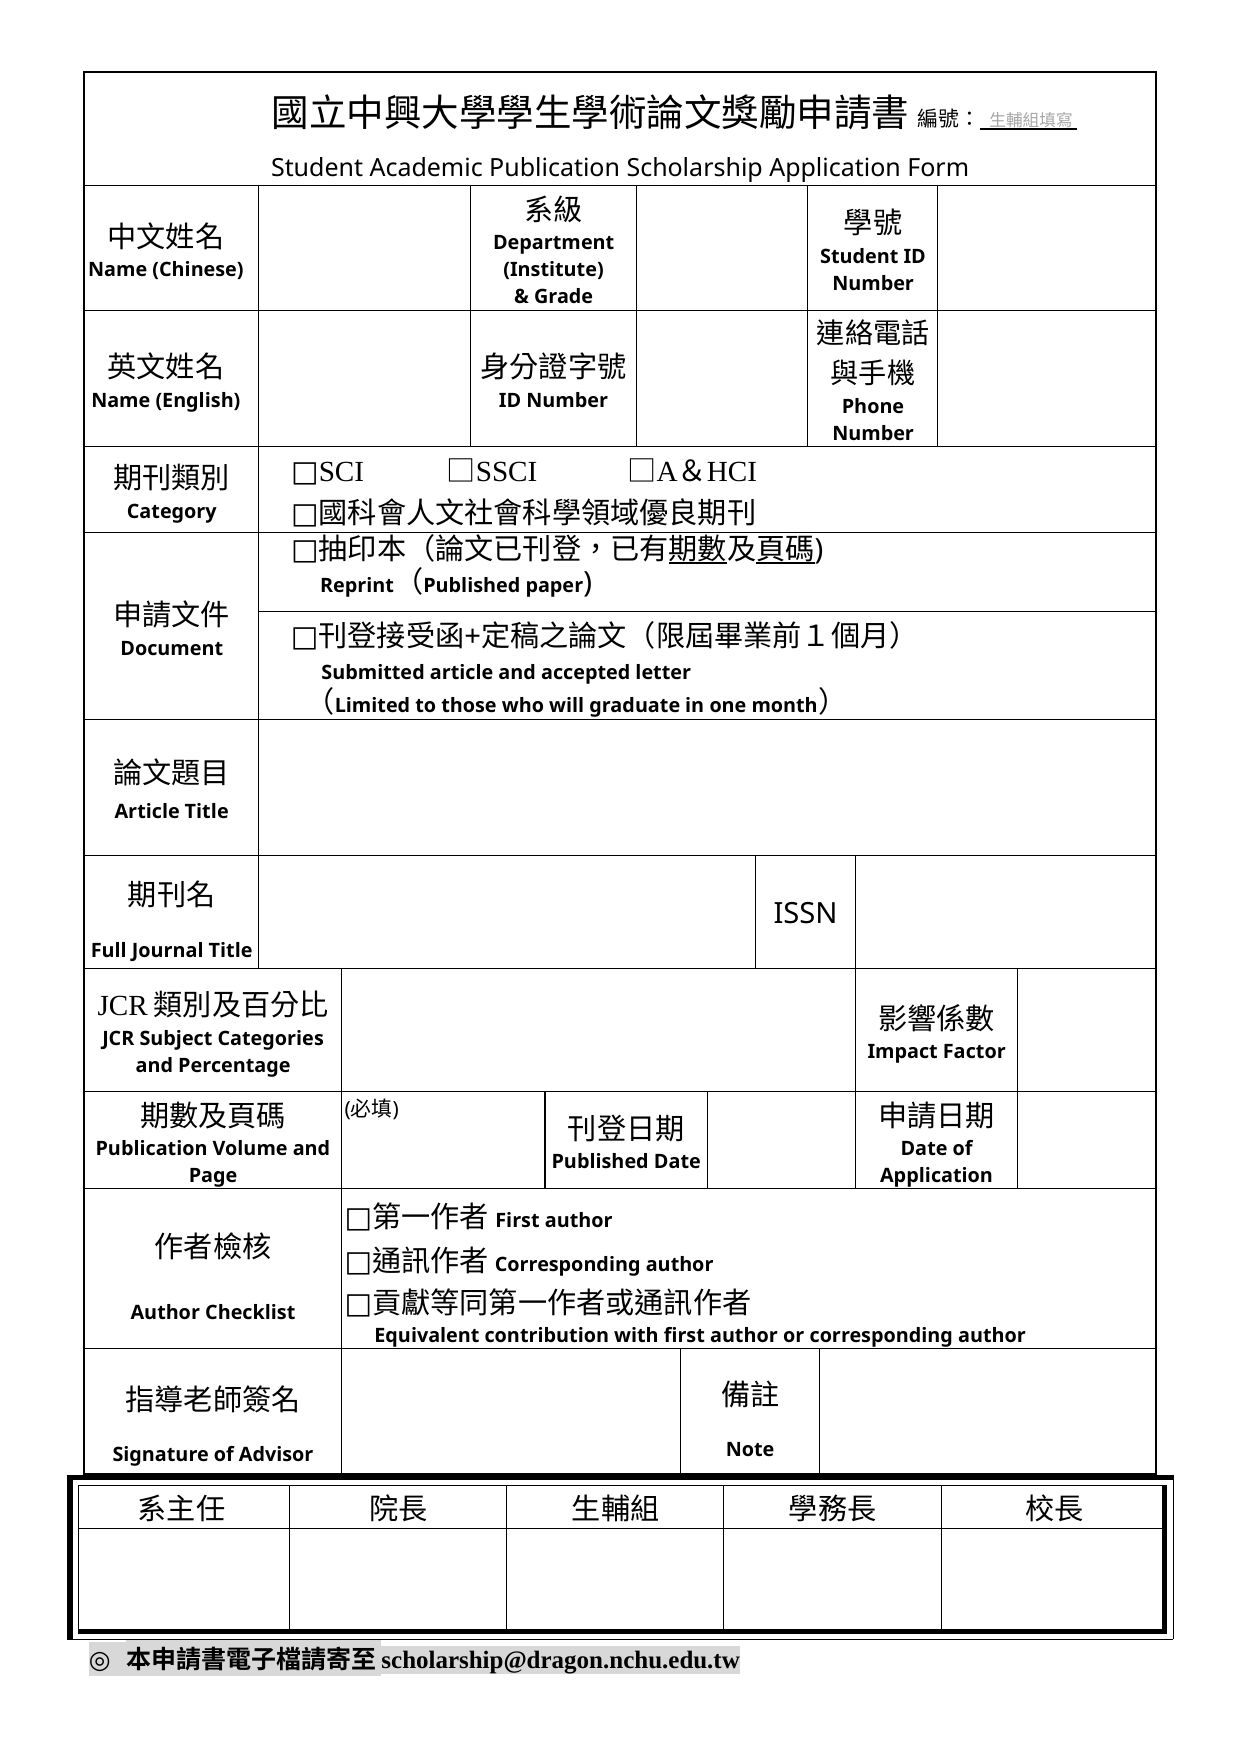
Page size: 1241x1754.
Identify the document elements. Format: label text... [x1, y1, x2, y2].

table_cell 作者檢核 Author Checklist [85, 1189, 341, 1348]
table_cell □第一作者 First author □通訊作者Corresponding author □貢獻等同第一作者或通訊作者 Equivalent contribution with first author or corresponding author [342, 1189, 1155, 1348]
table_header [290, 1480, 507, 1485]
list 本申請書電子檔請寄至scholarship@dragon.nchu.edu.tw [89, 1640, 1152, 1677]
table_cell [342, 1349, 680, 1473]
table_cell [942, 1529, 1162, 1629]
table_header [507, 1480, 724, 1485]
table_cell 連絡電話與手機 Phone Number [808, 311, 937, 446]
table_cell [259, 186, 470, 309]
table_cell 論文題目 Article Title [85, 720, 258, 854]
table_cell [938, 311, 1155, 446]
table_cell [820, 1349, 1155, 1473]
table_cell [637, 186, 807, 309]
table_cell 備註 Note [681, 1349, 819, 1473]
table_cell [259, 856, 755, 968]
table_cell 刊登日期 Published Date [546, 1092, 707, 1188]
table_cell 期數及頁碼Publication Volume and Page [85, 1092, 341, 1188]
table_cell 系級 Department (Institute) & Grade [471, 186, 636, 309]
table_cell [79, 1529, 289, 1629]
table_cell 英文姓名Name (English) [85, 311, 258, 446]
table_header [724, 1480, 941, 1485]
table_cell [708, 1092, 855, 1188]
table_cell [938, 186, 1155, 309]
table_cell 指導老師簽名Signature of Advisor [85, 1349, 341, 1473]
table_header 系主任 [73, 1480, 290, 1528]
table_cell □刊登接受函+定稿之論文（限屆畢業前１個月） Submitted article and accepted letter （Limited to those who will graduate in one month） [259, 612, 1155, 719]
table_cell 期刊名 Full Journal Title [85, 856, 258, 968]
table_cell [259, 311, 470, 446]
table_cell [1018, 1092, 1155, 1188]
table_cell ISSN [756, 856, 855, 968]
table_header [941, 1480, 1167, 1485]
table_header 院長 [290, 1486, 506, 1528]
table_cell 申請日期 Date of Application [856, 1092, 1017, 1188]
table_cell 申請文件 Document [85, 533, 258, 719]
table_cell 中文姓名 Name (Chinese) [85, 186, 258, 309]
table_cell [724, 1529, 941, 1629]
table_cell [507, 1529, 723, 1629]
table_cell □SCI □SSCI □A＆HCI □國科會人文社會科學領域優良期刊 [259, 447, 1155, 532]
table_cell 影響係數Impact Factor [856, 969, 1017, 1091]
table_cell (必填) [342, 1092, 544, 1188]
table_header 國立中興大學學生學術論文獎勵申請書 編號： 生輔組填寫 Student Academic Publication Scholarship Application Form [85, 73, 1155, 185]
table_cell [342, 969, 855, 1091]
table_cell [259, 720, 1155, 854]
table_cell □抽印本（論文已刊登，已有期數及頁碼) Reprint（Published paper) [259, 533, 1155, 611]
table_cell 期刊類別 Category [85, 447, 258, 532]
table_cell 身分證字號 ID Number [471, 311, 636, 446]
table_cell [637, 311, 807, 446]
table_cell [856, 856, 1155, 968]
table_cell [1018, 969, 1155, 1091]
table_header 學務長 [724, 1486, 941, 1528]
table_header 校長 [942, 1486, 1162, 1528]
table_cell 學號 Student ID Number [808, 186, 937, 309]
table_header 生輔組 [507, 1486, 723, 1528]
table_cell [290, 1529, 506, 1629]
table_cell JCR類別及百分比 JCR Subject Categories and Percentage [85, 969, 341, 1091]
table_cell [73, 1528, 78, 1629]
